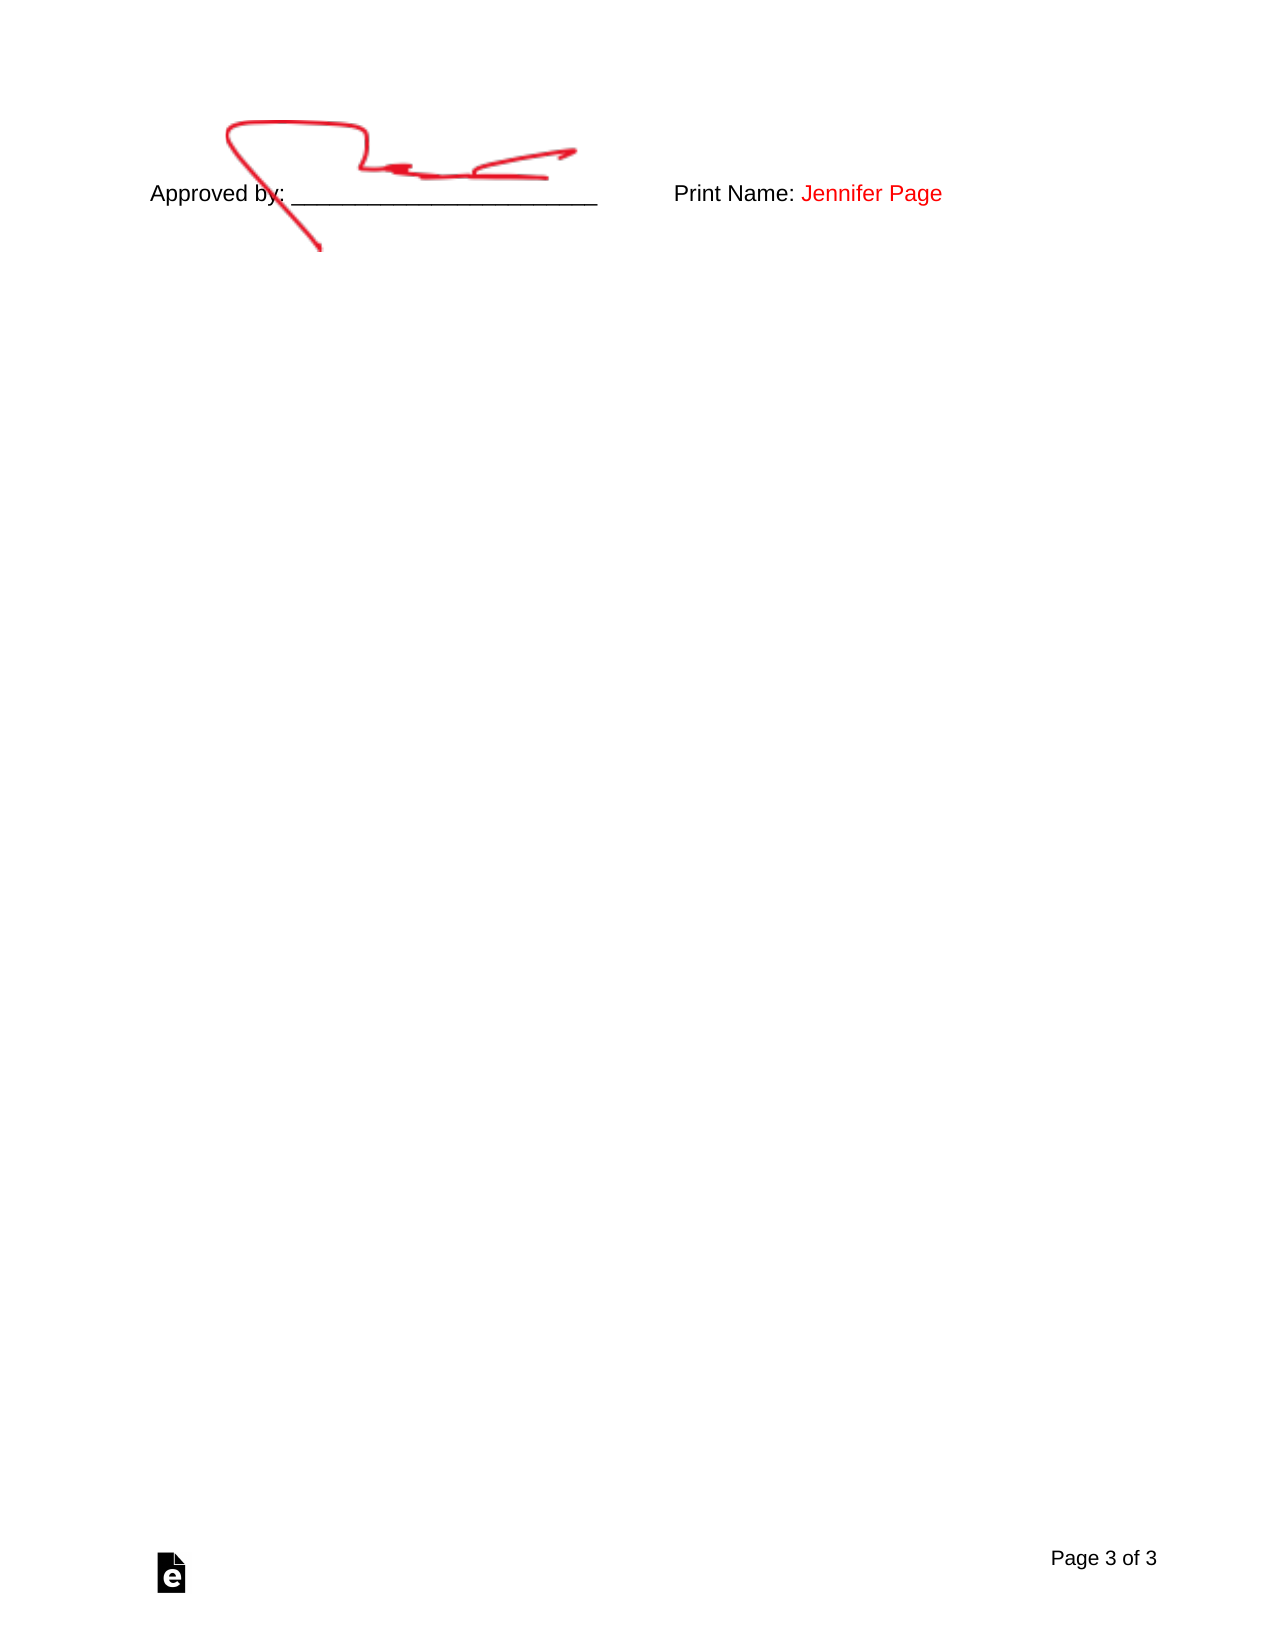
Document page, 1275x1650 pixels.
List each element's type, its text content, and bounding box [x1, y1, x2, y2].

text Approved by: ________________________ Print Name: Jennifer Page [150, 180, 278, 207]
text Approved by: ________________________ Print Name: Jennifer Page [265, 180, 1125, 207]
